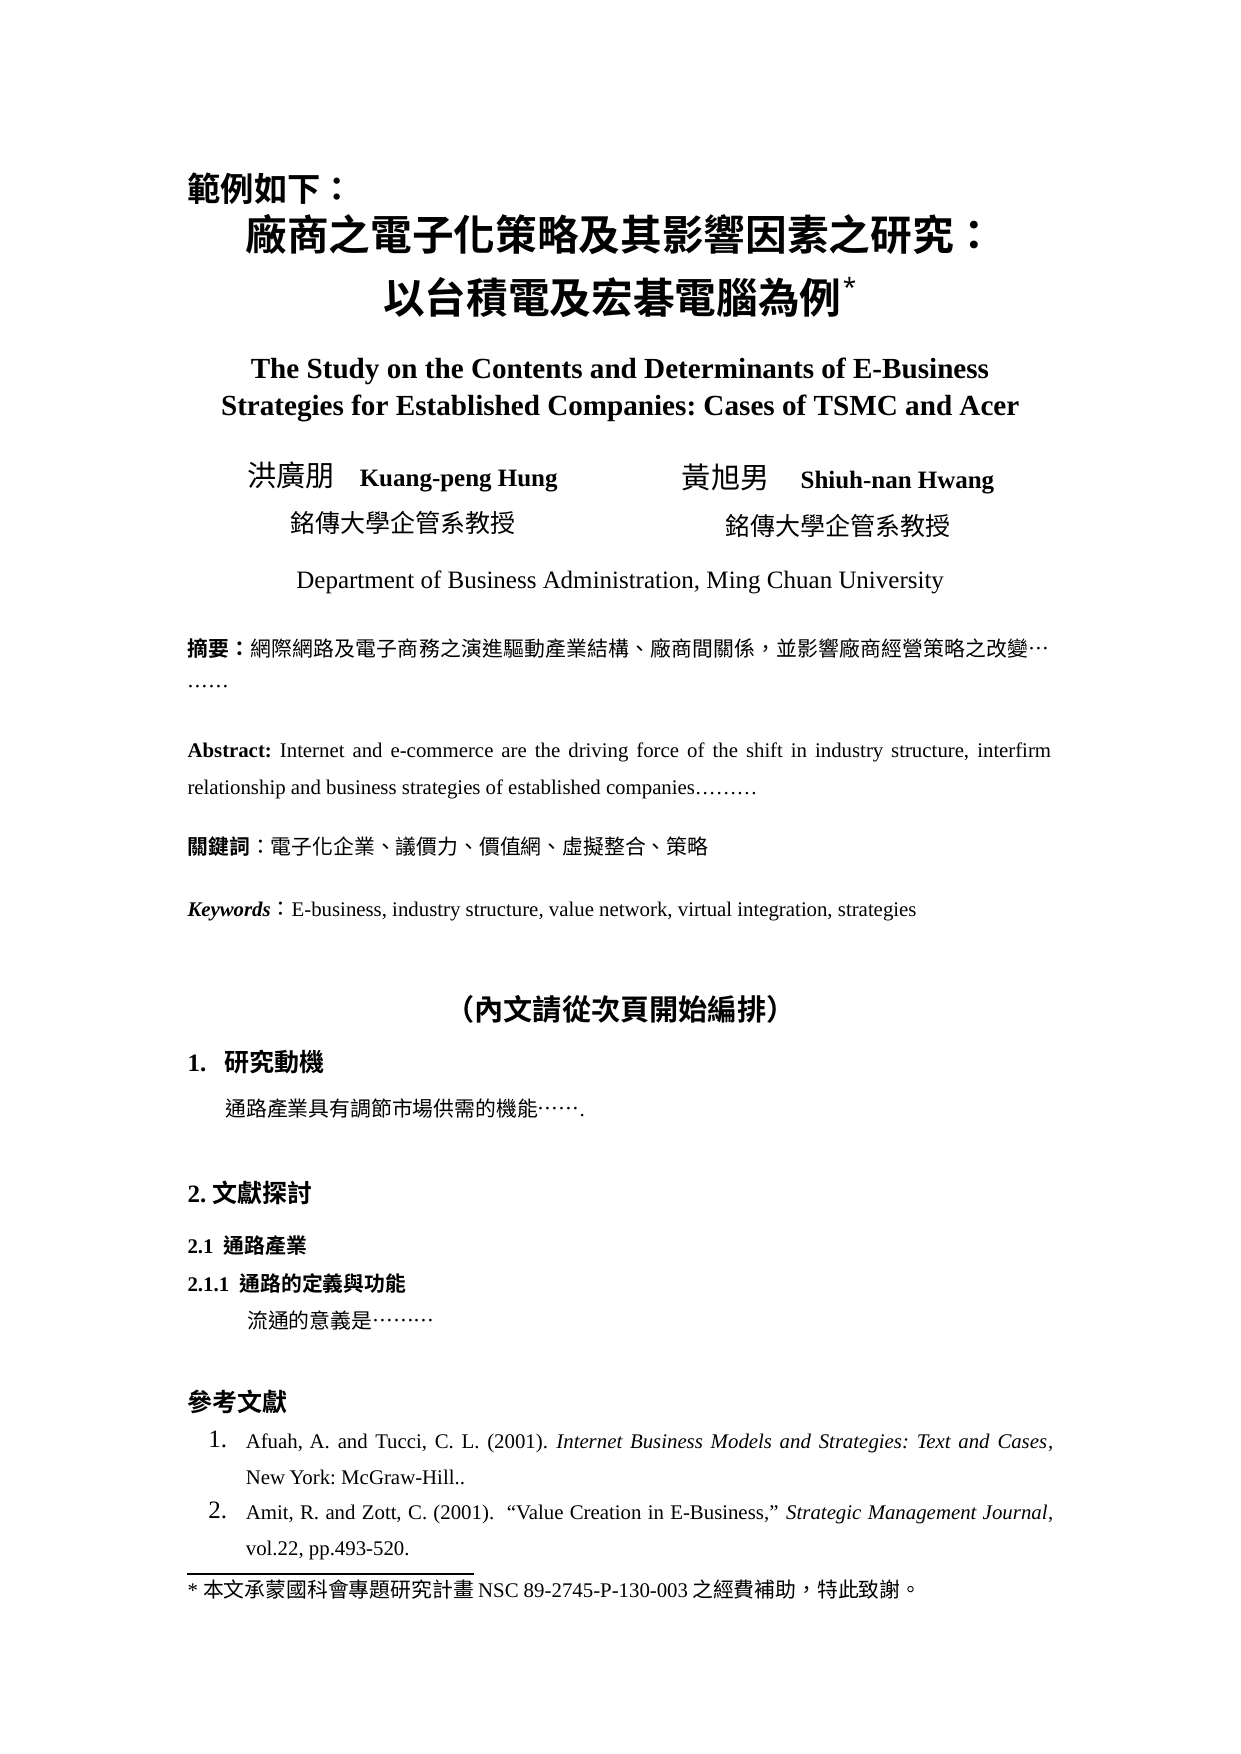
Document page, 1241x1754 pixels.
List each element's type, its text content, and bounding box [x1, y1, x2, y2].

table_header 黃旭男 Shiuh-nan Hwang 銘傳大學企管系教授 [620, 448, 1056, 546]
text 關鍵詞：電子化企業、議價力、價值網、虛擬整合、策略 [187, 823, 1053, 861]
text Keywords：E-business, industry structure, value network, virtual integration, strategies [187, 885, 1053, 922]
list Afuah, A. and Tucci, C. L. (2001). Internet Business Models and Strategies: Text and Cases, New York: McGraw-Hill.. [208, 1418, 1053, 1489]
subtitle 2. 文獻探討 [187, 1172, 1053, 1209]
text 範例如下： [187, 162, 1053, 211]
text Department of Business Administration, Ming Chuan University [187, 559, 1053, 596]
text 摘要：網際網路及電子商務之演進驅動產業結構、廠商間關係，並影響廠商經營策略之改變……… [187, 625, 1053, 700]
text （內文請從次頁開始編排） [187, 987, 1053, 1029]
subtitle 2.1 通路產業 [187, 1222, 1053, 1259]
text 通路產業具有調節市場供需的機能……. [187, 1092, 1053, 1122]
text The Study on the Contents and Determinants of E-Business Strategies for Established Companies: Cases of TSMC and Acer [187, 348, 1053, 423]
text Abstract: Internet and e-commerce are the driving force of the shift in industry structure, interfirm relationship and business strategies of established companies……… [187, 724, 1053, 799]
list Amit, R. and Zott, C. (2001). “Value Creation in E-Business,” Strategic Management Journal, vol.22, pp.493-520. [208, 1489, 1053, 1559]
list 研究動機 [187, 1042, 1053, 1079]
text 本文承蒙國科會專題研究計畫NSC 89-2745-P-130-003之經費補助，特此致謝。 [187, 1574, 1053, 1604]
subtitle 參考文獻 [187, 1384, 1053, 1418]
table_header 洪廣朋 Kuang-peng Hung 銘傳大學企管系教授 [185, 448, 620, 546]
subtitle 2.1.1 通路的定義與功能 [187, 1259, 1053, 1297]
text 以台積電及宏碁電腦為例 [187, 273, 1053, 323]
text 流通的意義是……… [187, 1297, 1053, 1334]
text 廠商之電子化策略及其影響因素之研究： [187, 211, 1053, 261]
